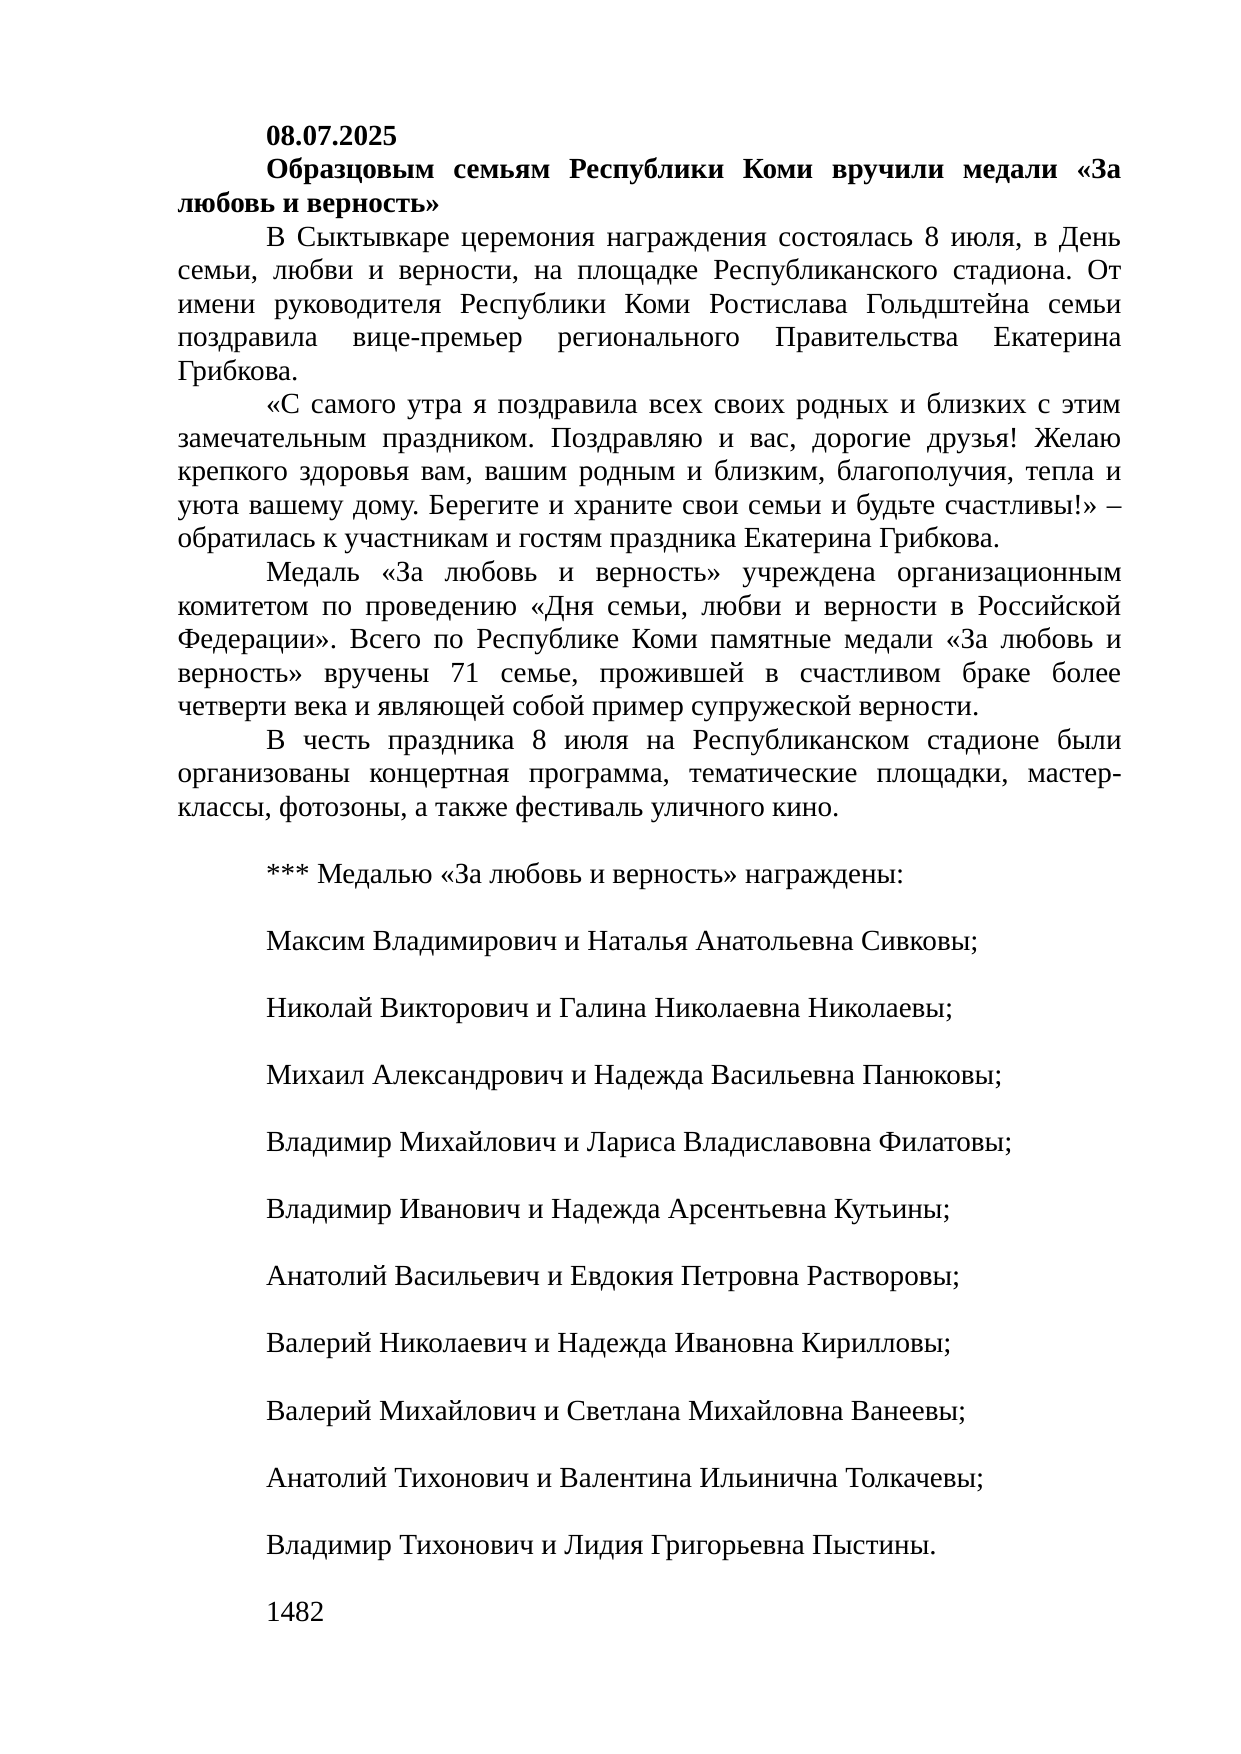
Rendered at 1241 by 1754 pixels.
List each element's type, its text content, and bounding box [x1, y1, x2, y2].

text Владимир Иванович и Надежда Арсентьевна Кутьины; [177, 1191, 1122, 1225]
text Анатолий Тихонович и Валентина Ильинична Толкачевы; [177, 1460, 1122, 1493]
text Валерий Николаевич и Надежда Ивановна Кирилловы; [177, 1326, 1122, 1359]
text Николай Викторович и Галина Николаевна Николаевы; [177, 990, 1122, 1024]
text «С самого утра я поздравила всех своих родных и близких с этим замечательным праздником. Поздравляю и вас, дорогие друзья! Желаю крепкого здоровья вам, вашим родным и близким, благополучия, тепла и уюта вашему дому. Берегите и храните свои семьи и будьте счастливы!» – обратилась к участникам и гостям праздника Екатерина Грибкова. [177, 386, 1122, 554]
text Владимир Тихонович и Лидия Григорьевна Пыстины. [177, 1527, 1122, 1560]
text В Сыктывкаре церемония награждения состоялась 8 июля, в День семьи, любви и верности, на площадке Республиканского стадиона. От имени руководителя Республики Коми Ростислава Гольдштейна семьи поздравила вице-премьер регионального Правительства Екатерина Грибкова. [177, 219, 1122, 386]
text Медаль «За любовь и верность» учреждена организационным комитетом по проведению «Дня семьи, любви и верности в Российской Федерации». Всего по Республике Коми памятные медали «За любовь и верность» вручены 71 семье, прожившей в счастливом браке более четверти века и являющей собой пример супружеской верности. [177, 554, 1122, 722]
text 08.07.2025 [177, 118, 1122, 152]
text 1482 [177, 1594, 1122, 1627]
text *** Медалью «За любовь и верность» награждены: [177, 856, 1122, 889]
text Анатолий Васильевич и Евдокия Петровна Растворовы; [177, 1258, 1122, 1292]
text Михаил Александрович и Надежда Васильевна Панюковы; [177, 1057, 1122, 1091]
text В честь праздника 8 июля на Республиканском стадионе были организованы концертная программа, тематические площадки, мастер-классы, фотозоны, а также фестиваль уличного кино. [177, 722, 1122, 822]
text Валерий Михайлович и Светлана Михайловна Ванеевы; [177, 1393, 1122, 1426]
text Максим Владимирович и Наталья Анатольевна Сивковы; [177, 923, 1122, 957]
text Образцовым семьям Республики Коми вручили медали «За любовь и верность» [177, 152, 1122, 219]
text Владимир Михайлович и Лариса Владиславовна Филатовы; [177, 1124, 1122, 1158]
